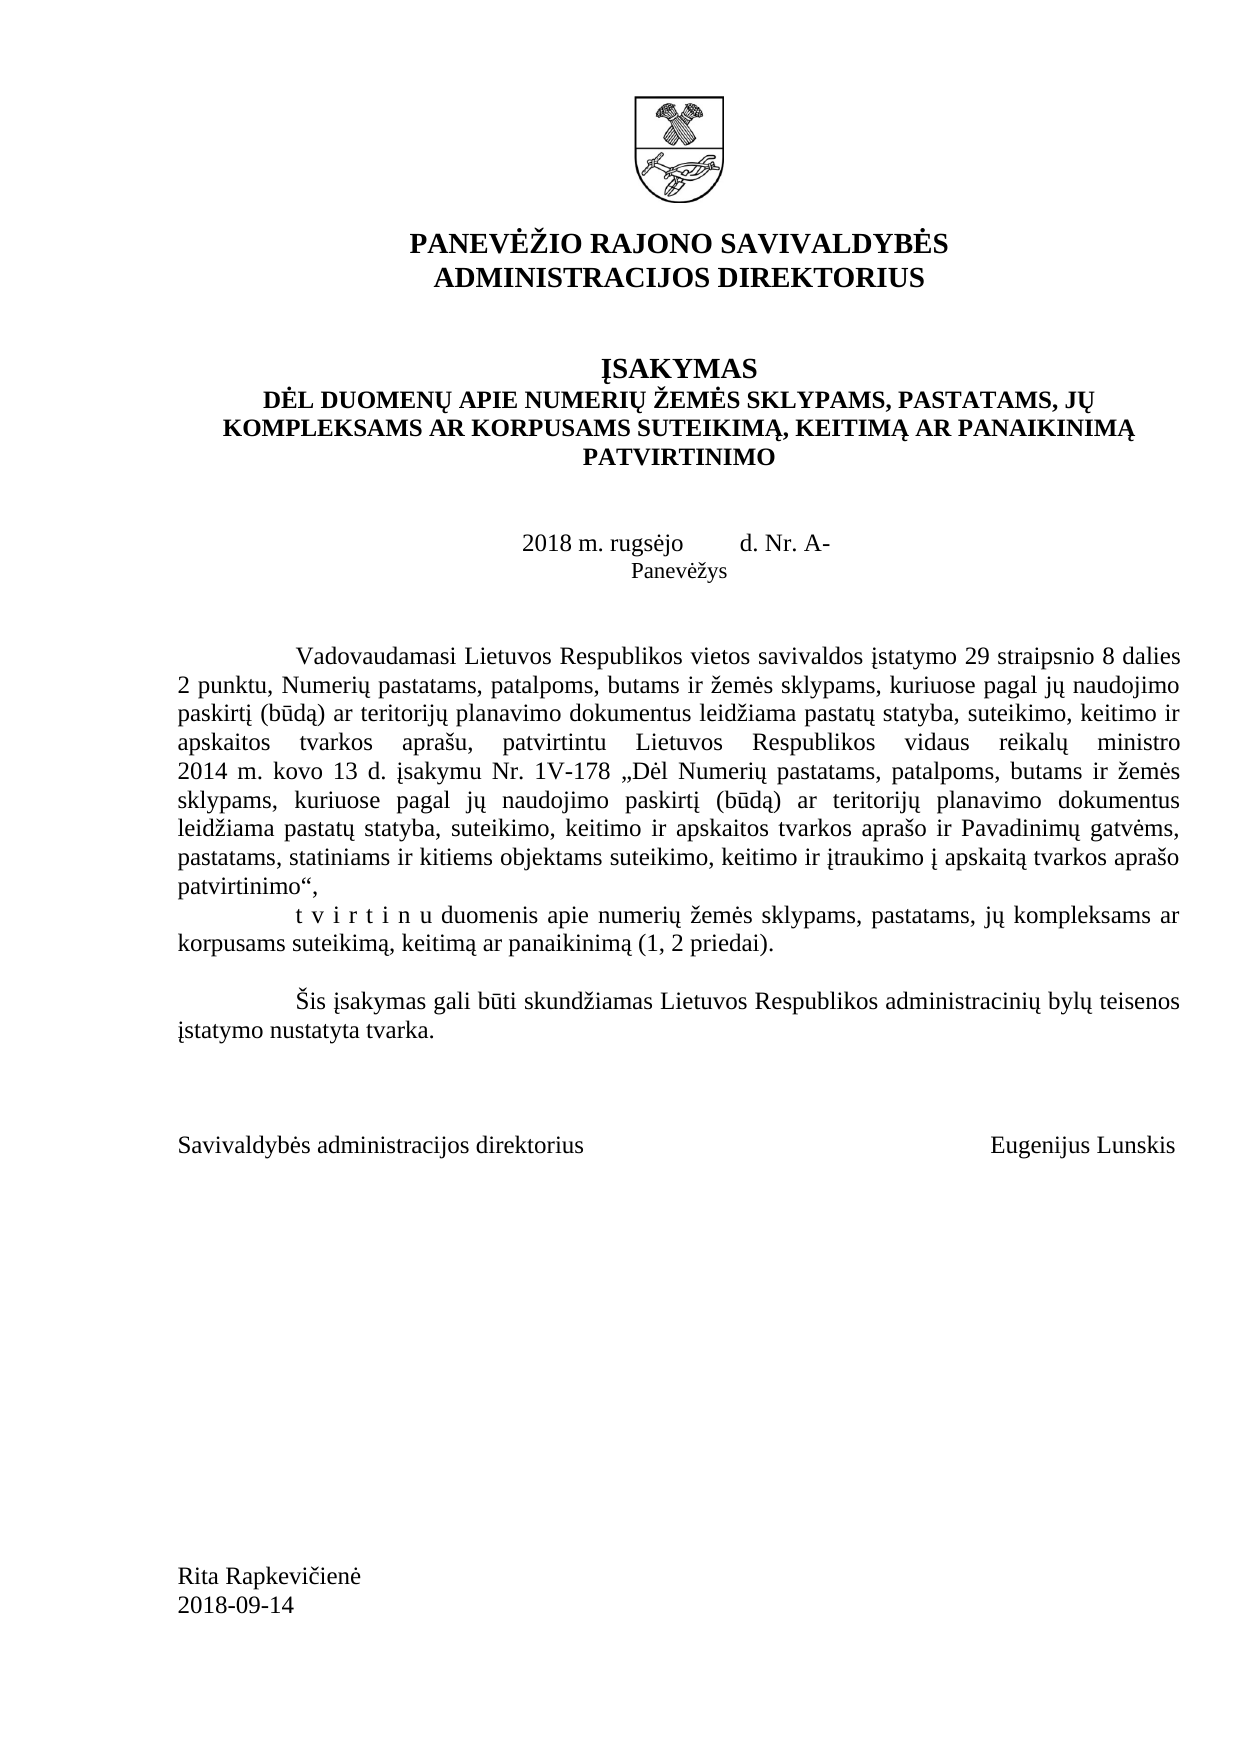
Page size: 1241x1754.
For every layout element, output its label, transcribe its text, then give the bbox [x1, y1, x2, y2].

text Rita Rapkevičienė [177, 1561, 1181, 1590]
text t v i r t i n u duomenis apie numerių žemės sklypams, pastatams, jų kompleksams ar korpusams suteikimą, keitimą ar panaikinimą (1, 2 priedai). [177, 900, 1181, 957]
text DĖL DUOMENŲ APIE NUMERIŲ ŽEMĖS SKLYPAMS, PASTATAMS, JŲ KOMPLEKSAMS AR KORPUSAMS SUTEIKIMĄ, KEITIMĄ AR PANAIKINIMĄ PATVIRTINIMO [177, 385, 1181, 471]
text 2018-09-14 [177, 1590, 1181, 1618]
text Šis įsakymas gali būti skundžiamas Lietuvos Respublikos administracinių bylų teisenos įstatymo nustatyta tvarka. [177, 986, 1181, 1043]
text 2018 m. rugsėjo d. Nr. A- [177, 528, 1181, 557]
text Vadovaudamasi Lietuvos Respublikos vietos savivaldos įstatymo 29 straipsnio 8 dalies 2 punktu, Numerių pastatams, patalpoms, butams ir žemės sklypams, kuriuose pagal jų naudojimo paskirtį (būdą) ar teritorijų planavimo dokumentus leidžiama pastatų statyba, suteikimo, keitimo ir apskaitos tvarkos aprašu, patvirtintu Lietuvos Respublikos vidaus reikalų ministro 2014 m. kovo 13 d. įsakymu Nr. 1V-178 „Dėl Numerių pastatams, patalpoms, butams ir žemės sklypams, kuriuose pagal jų naudojimo paskirtį (būdą) ar teritorijų planavimo dokumentus leidžiama pastatų statyba, suteikimo, keitimo ir apskaitos tvarkos aprašo ir Pavadinimų gatvėms, pastatams, statiniams ir kitiems objektams suteikimo, keitimo ir įtraukimo į apskaitą tvarkos aprašo patvirtinimo“, [177, 641, 1181, 900]
text Savivaldybės administracijos direktorius Eugenijus Lunskis [177, 1130, 1181, 1158]
text Panevėžys [177, 557, 1181, 583]
